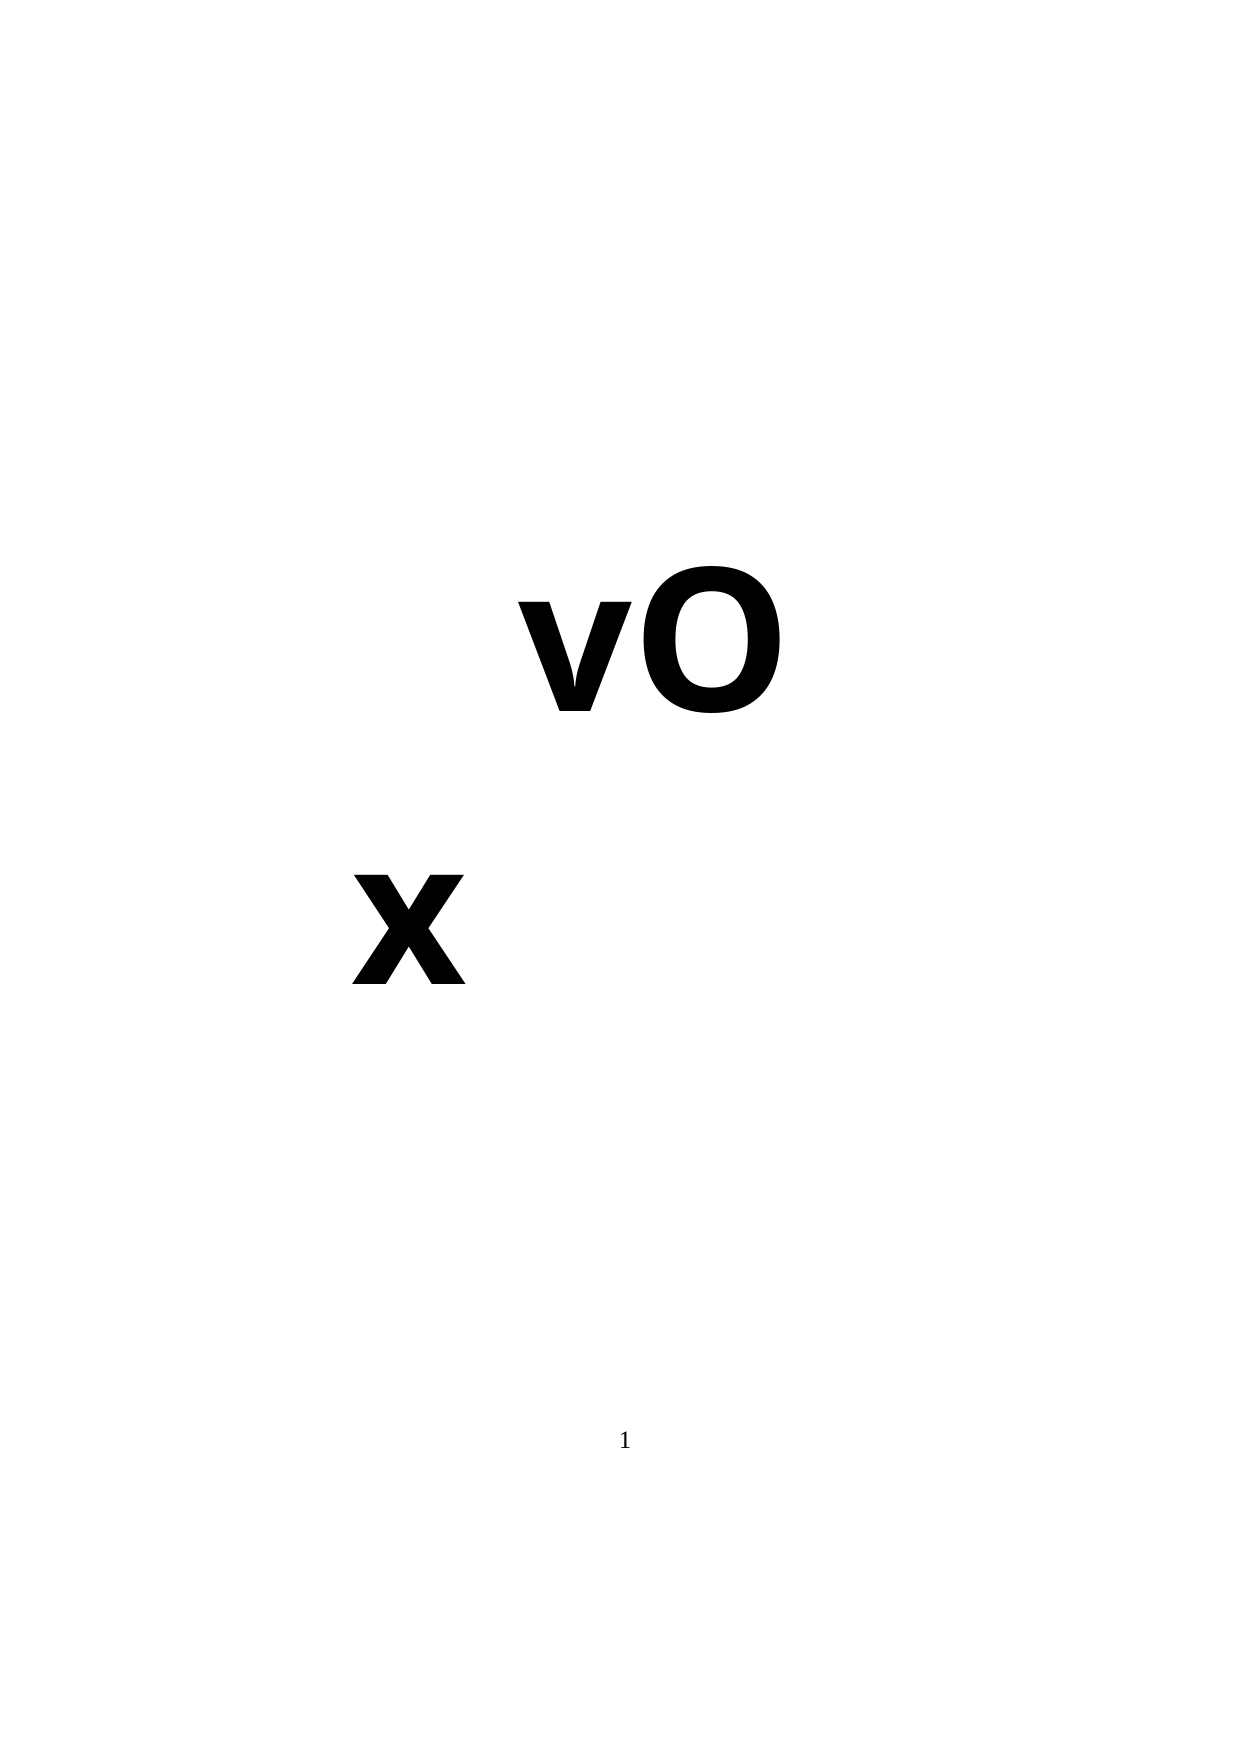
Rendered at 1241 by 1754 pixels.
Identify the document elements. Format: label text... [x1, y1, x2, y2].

text vOx [352, 498, 898, 1077]
table_header [563, 1145, 695, 1267]
